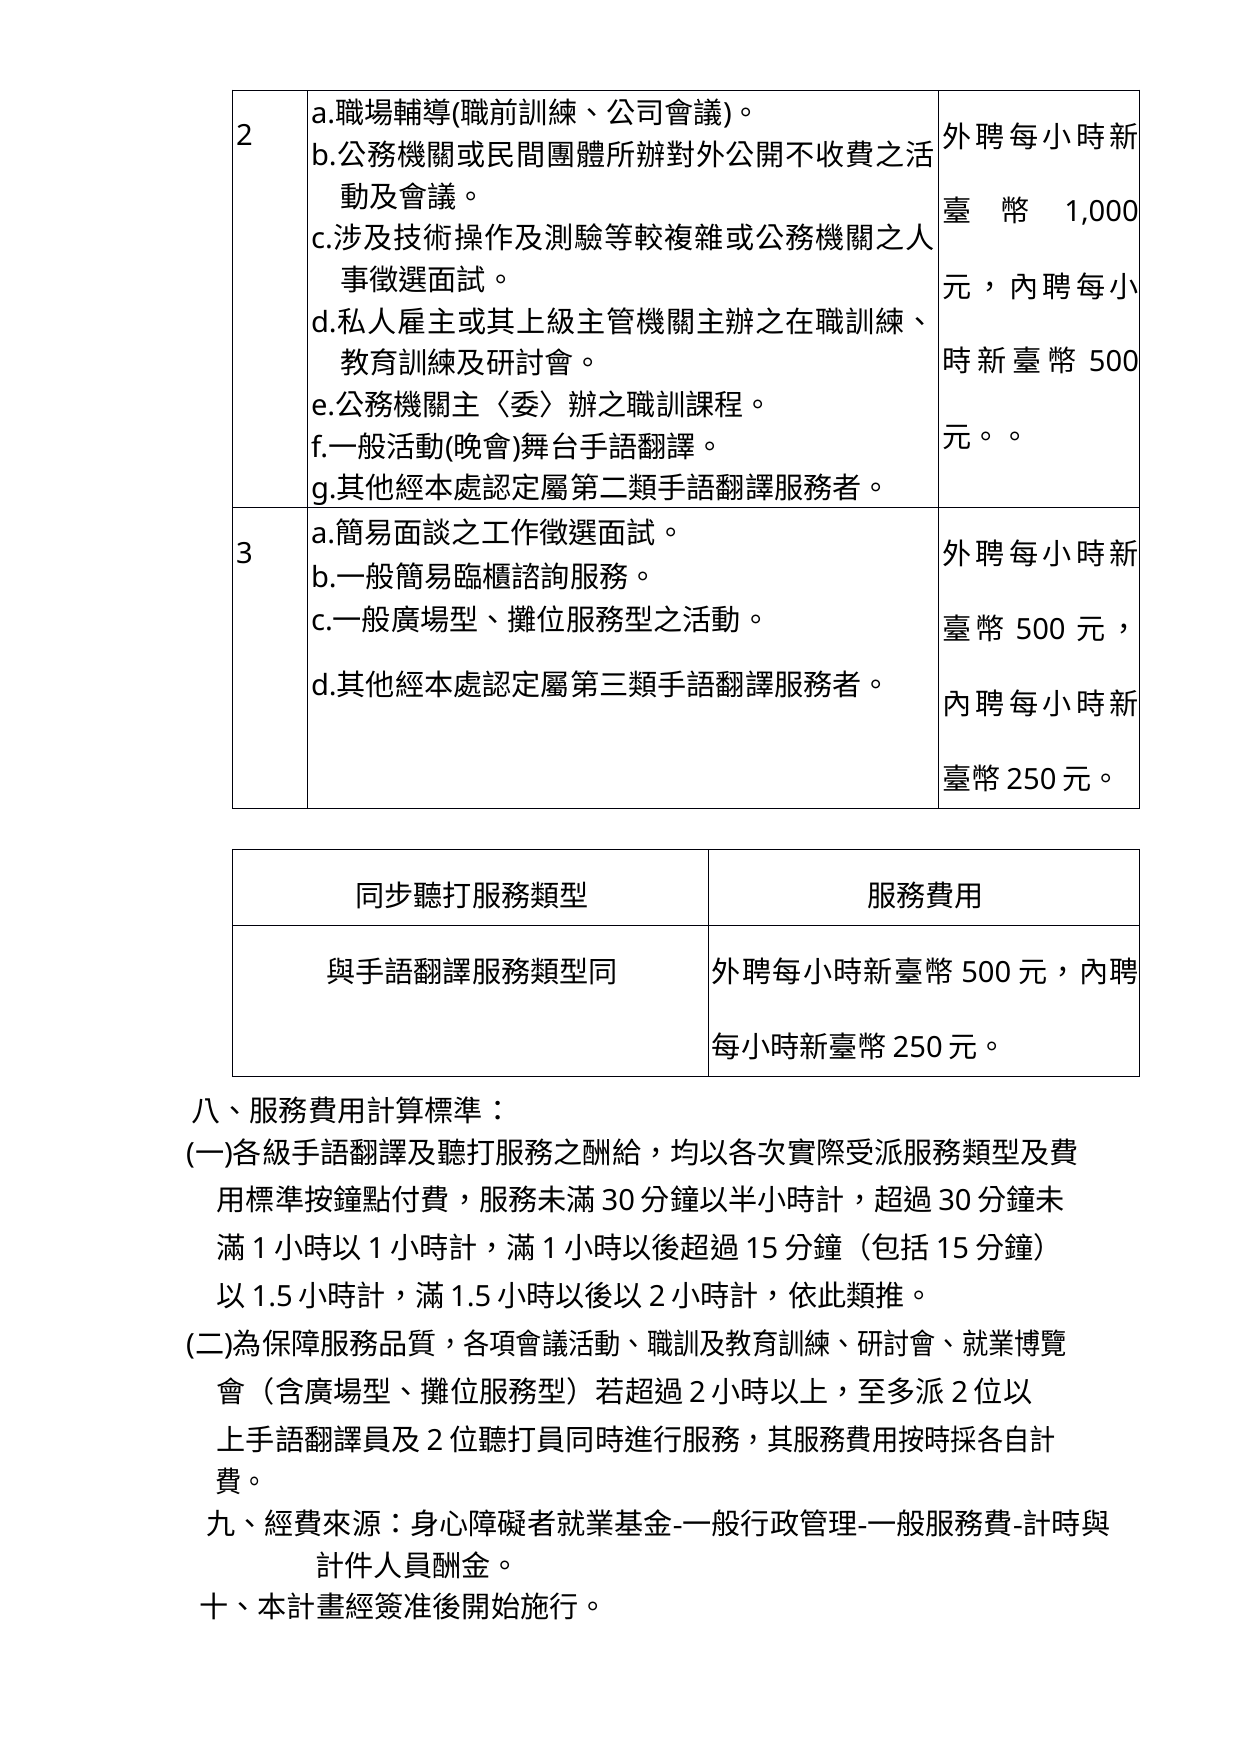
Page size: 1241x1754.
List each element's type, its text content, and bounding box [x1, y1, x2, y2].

table_cell a.簡易面談之工作徵選面試。 b.一般簡易臨櫃諮詢服務。 c.一般廣場型、攤位服務型之活動。 d.其他經本處認定屬第三類手語翻譯服務者。 [308, 508, 938, 808]
text 以1.5小時計，滿1.5小時以後以2小時計，依此類推。 [133, 1268, 1137, 1316]
text 會（含廣場型、攤位服務型）若超過2小時以上，至多派 2位以 [133, 1364, 1137, 1412]
table_cell 2 [233, 91, 307, 507]
text 九、經費來源：身心障礙者就業基金-一般行政管理-一般服務費-計時與 [206, 1501, 1137, 1543]
text (二)為保障服務品質，各項會議活動、職訓及教育訓練、研討會、就業博覽 [133, 1316, 1137, 1364]
table_header 服務費用 [709, 850, 1139, 925]
text 費。 [133, 1459, 1137, 1501]
text 用標準按鐘點付費，服務未滿30分鐘以半小時計，超過30分鐘未 [133, 1172, 1137, 1220]
table_cell 3 [233, 508, 307, 808]
table_cell 與手語翻譯服務類型同 [233, 926, 708, 1076]
table_cell 外聘每小時新臺幣1,000元，內聘每小時新臺幣500元。。 [939, 91, 1139, 507]
table_cell 外聘每小時新臺幣500元，內聘每小時新臺幣250元。 [939, 508, 1139, 808]
text (一)各級手語翻譯及聽打服務之酬給，均以各次實際受派服務類型及費 [133, 1130, 1137, 1172]
text 上手語翻譯員及2位聽打員同時進行服務，其服務費用按時採各自計 [133, 1412, 1137, 1459]
text 八、服務費用計算標準： [133, 1084, 1137, 1130]
text 滿1小時以1小時計，滿1小時以後超過15分鐘（包括15分鐘） [133, 1220, 1137, 1268]
text 計件人員酬金。 [206, 1543, 1137, 1584]
table_cell a.職場輔導(職前訓練、公司會議)。 b.公務機關或民間團體所辦對外公開不收費之活動及會議。 c.涉及技術操作及測驗等較複雜或公務機關之人事徵選面試。 d.私人雇主或其上級主管機關主辦之在職訓練、教育訓練及研討會。 e.公務機關主〈委〉辦之職訓課程。 f.一般活動(晚會)舞台手語翻譯。 g.其他經本處認定屬第二類手語翻譯服務者。 [308, 91, 938, 507]
table_header 同步聽打服務類型 [233, 850, 708, 925]
table_cell 外聘每小時新臺幣500元，內聘每小時新臺幣250元。 [709, 926, 1139, 1076]
text 十、本計畫經簽准後開始施行。 [191, 1584, 1137, 1626]
